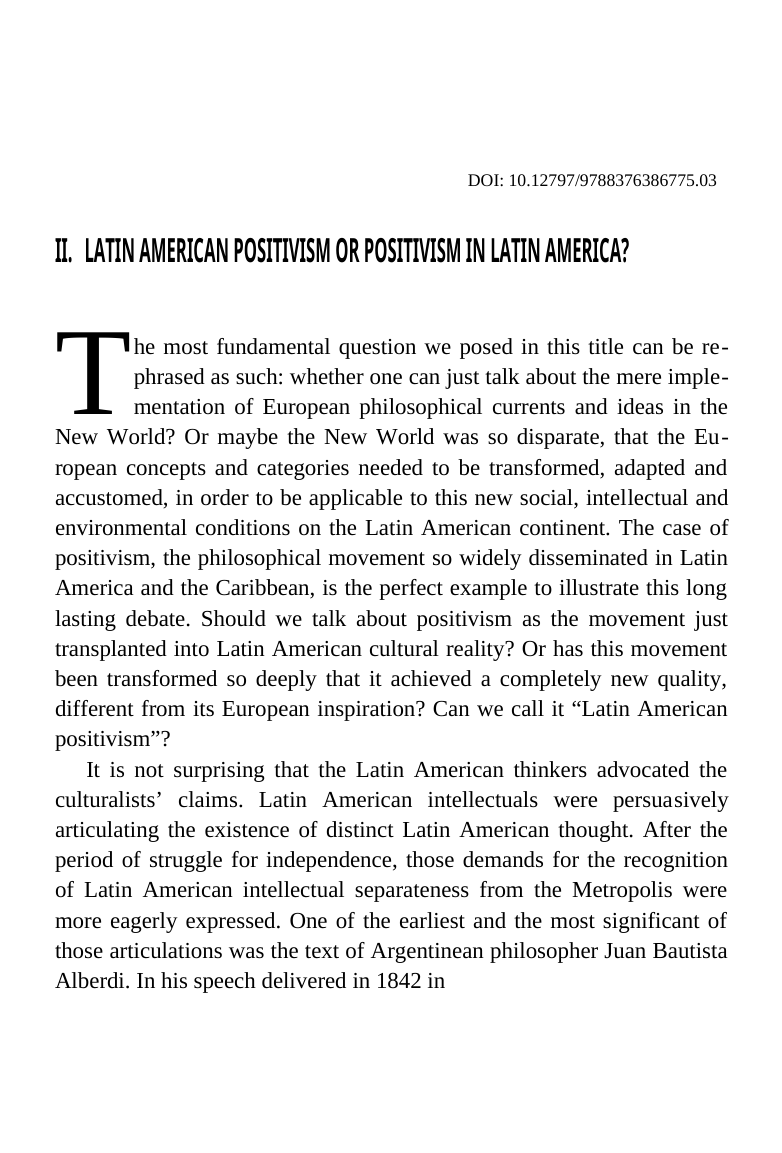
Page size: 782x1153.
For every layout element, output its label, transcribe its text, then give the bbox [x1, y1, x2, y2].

text DOI: 10.12797/9788376386775.03 [468, 170, 727, 190]
text The most fundamental question we posed in this title can be re­phrased as such: whether one can just talk about the mere imple­mentation of European philosophical currents and ideas in the New World? Or maybe the New World was so disparate, that the Eu­ropean concepts and categories needed to be transformed, adapted and accustomed, in order to be applicable to this new social, intel­lectual and environmental conditions on the Latin American conti­nent. The case of positivism, the philosophical movement so widely disseminated in Latin America and the Caribbean, is the perfect example to illustrate this long lasting debate. Should we talk about positivism as the movement just transplanted into Latin American cultural reality? Or has this movement been transformed so deeply that it achieved a completely new quality, different from its Euro­pean inspiration? Can we call it “Latin American positivism”? [55, 333, 729, 752]
subtitle II. LATIN AMERICAN POSITIVISM OR POSITIVISM IN LATIN AMERICA? [55, 227, 729, 272]
text It is not surprising that the Latin American thinkers advocated the culturalists’ claims. Latin American intellectuals were persua­sively articulating the existence of distinct Latin American thought. After the period of struggle for independence, those demands for the recognition of Latin American intellectual separateness from the Metropolis were more eagerly expressed. One of the earliest and the most significant of those articulations was the text of Argentinean philosopher Juan Bautista Alberdi. In his speech delivered in 1842 in [55, 756, 729, 993]
